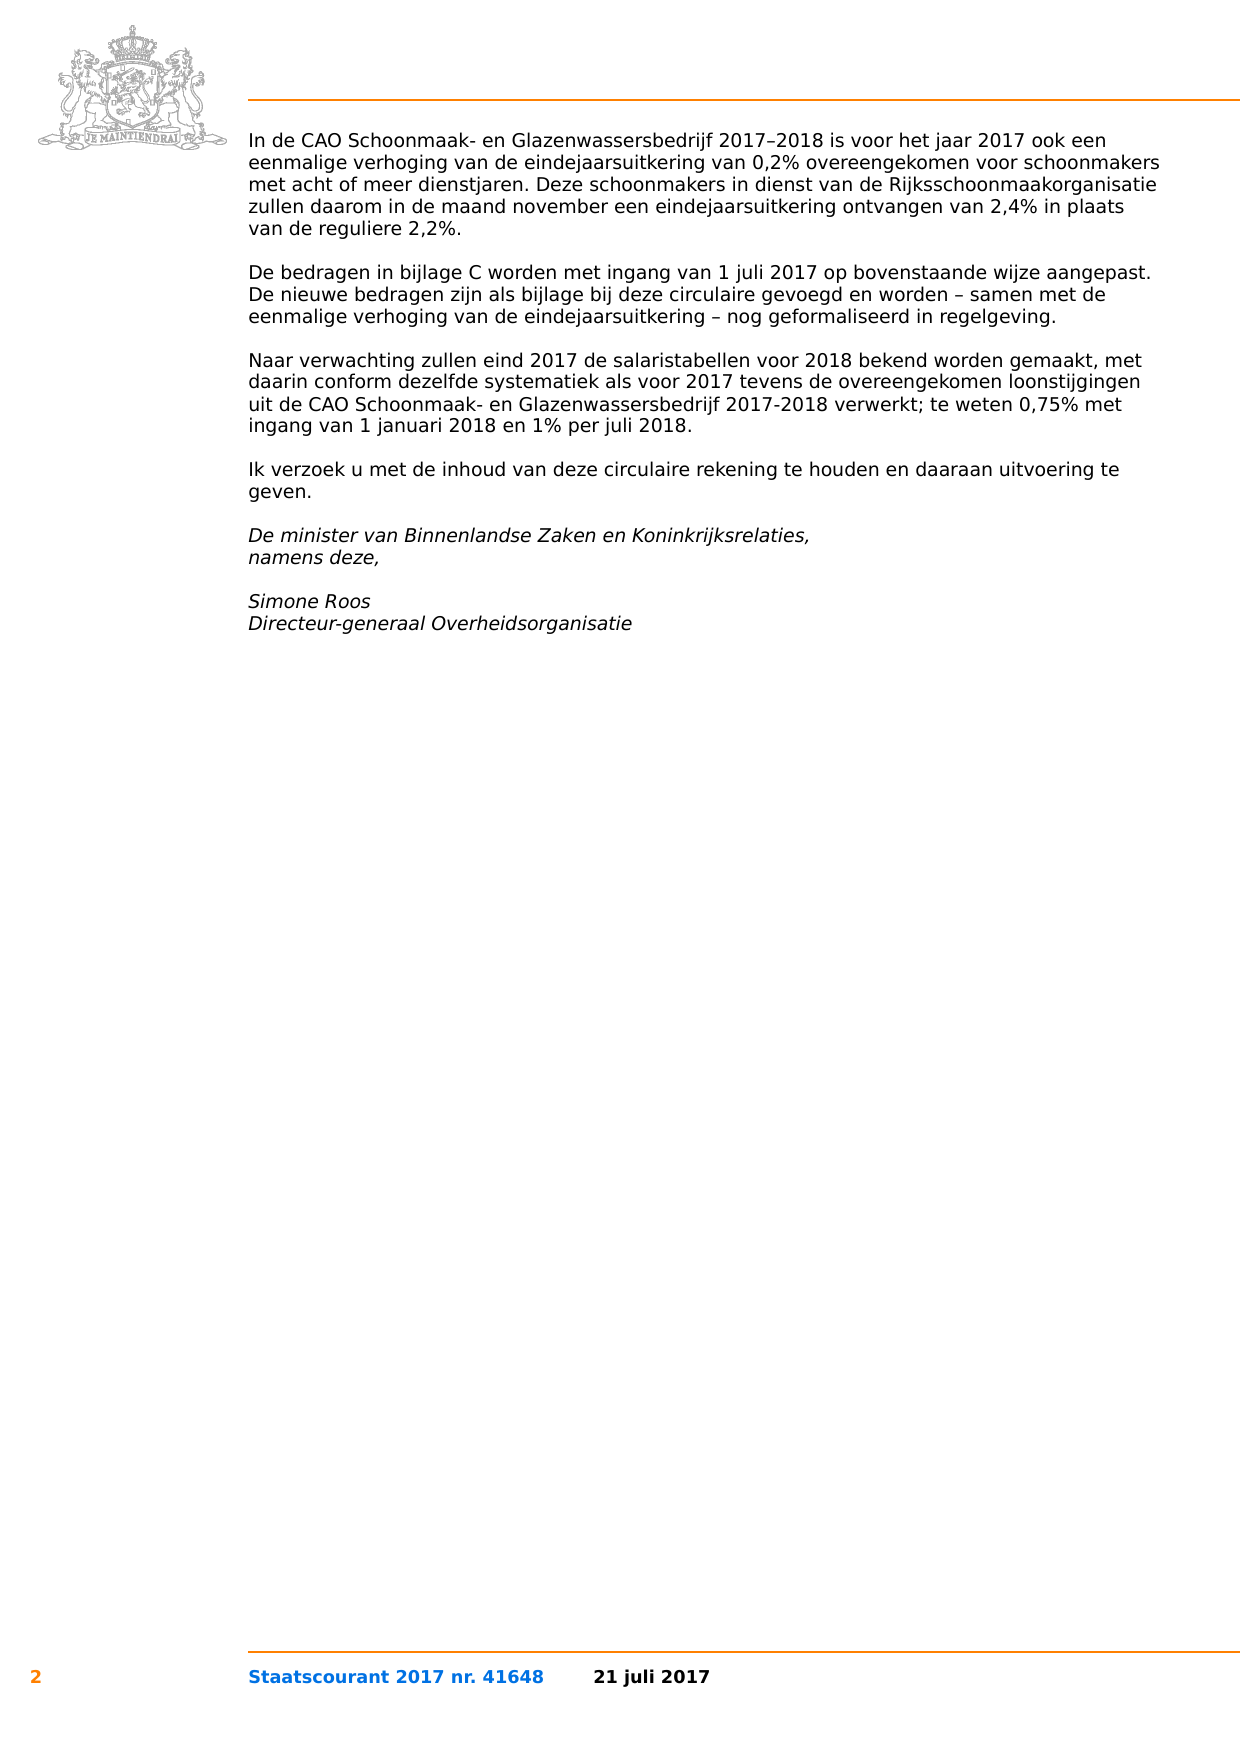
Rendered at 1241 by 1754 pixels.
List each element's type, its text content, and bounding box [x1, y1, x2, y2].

picture [38, 25, 227, 150]
text In de CAO Schoonmaak- en Glazenwassersbedrijf 2017–2018 is voor het jaar 2017 ook een eenmalige verhoging van de eindejaarsuitkering van 0,2% overeengekomen voor schoonmakers met acht of meer dienstjaren. Deze schoonmakers in dienst van de Rijksschoonmaakorganisatie zullen daarom in de maand november een eindejaarsuitkering ontvangen van 2,4% in plaats van de reguliere 2,2%. [248, 130, 1163, 240]
text De bedragen in bijlage C worden met ingang van 1 juli 2017 op bovenstaande wijze aangepast. De nieuwe bedragen zijn als bijlage bij deze circulaire gevoegd en worden – samen met de eenmalige verhoging van de eindejaarsuitkering – nog geformaliseerd in regelgeving. [248, 262, 1163, 328]
text Ik verzoek u met de inhoud van deze circulaire rekening te houden en daaraan uitvoering te geven. [248, 459, 1163, 503]
text De minister van Binnenlandse Zaken en Koninkrijksrelaties, namens deze, Simone Roos Directeur-generaal Overheidsorganisatie [248, 525, 1163, 635]
text Naar verwachting zullen eind 2017 de salaristabellen voor 2018 bekend worden gemaakt, met daarin conform dezelfde systematiek als voor 2017 tevens de overeengekomen loonstijgingen uit de CAO Schoonmaak- en Glazenwassersbedrijf 2017-2018 verwerkt; te weten 0,75% met ingang van 1 januari 2018 en 1% per juli 2018. [248, 349, 1163, 437]
